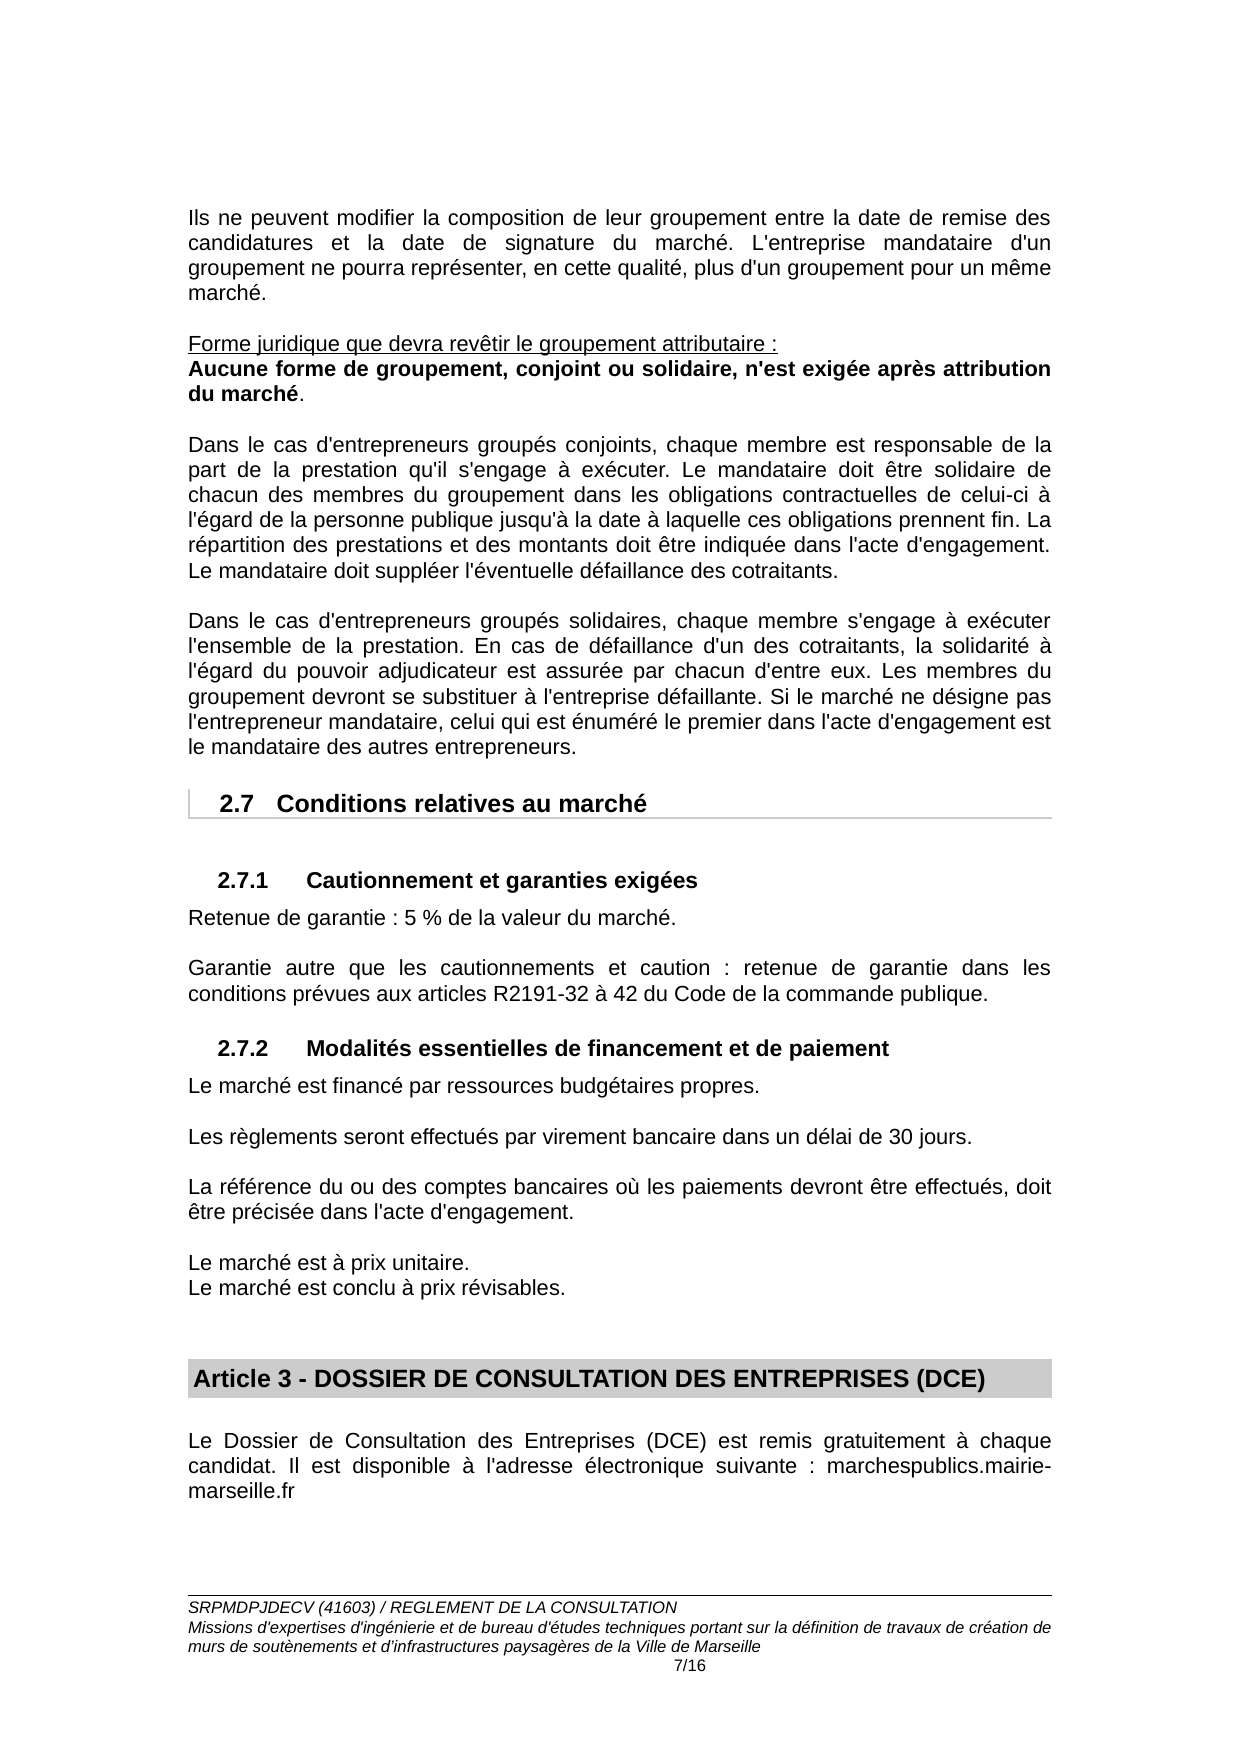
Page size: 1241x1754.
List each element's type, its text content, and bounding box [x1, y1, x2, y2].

subtitle DOSSIER DE CONSULTATION DES ENTREPRISES (DCE) [190, 1361, 1050, 1396]
text La référence du ou des comptes bancaires où les paiements devront être effectués, doit être précisée dans l'acte d'engagement. [188, 1174, 1052, 1224]
subtitle Modalités essentielles de financement et de paiement [188, 1035, 1052, 1061]
subtitle Cautionnement et garanties exigées [188, 867, 1052, 893]
text Les règlements seront effectués par virement bancaire dans un délai de 30 jours. [188, 1124, 1052, 1149]
text Dans le cas d'entrepreneurs groupés solidaires, chaque membre s'engage à exécuter l'ensemble de la prestation. En cas de défaillance d'un des cotraitants, la solidarité à l'égard du pouvoir adjudicateur est assurée par chacun d'entre eux. Les membres du groupement devront se substituer à l'entreprise défaillante. Si le marché ne désigne pas l'entrepreneur mandataire, celui qui est énuméré le premier dans l'acte d'engagement est le mandataire des autres entrepreneurs. [188, 608, 1052, 759]
text Dans le cas d'entrepreneurs groupés conjoints, chaque membre est responsable de la part de la prestation qu'il s'engage à exécuter. Le mandataire doit être solidaire de chacun des membres du groupement dans les obligations contractuelles de celui-ci à l'égard de la personne publique jusqu'à la date à laquelle ces obligations prennent fin. La répartition des prestations et des montants doit être indiquée dans l'acte d'engagement. Le mandataire doit suppléer l'éventuelle défaillance des cotraitants. [188, 431, 1052, 583]
text Garantie autre que les cautionnements et caution : retenue de garantie dans les conditions prévues aux articles R2191-32 à 42 du Code de la commande publique. [188, 955, 1052, 1006]
text Le marché est conclu à prix révisables. [188, 1275, 1052, 1300]
text Aucune forme de groupement, conjoint ou solidaire, n'est exigée après attribution du marché. [188, 356, 1052, 406]
subtitle Conditions relatives au marché [190, 789, 1052, 817]
text Le Dossier de Consultation des Entreprises (DCE) est remis gratuitement à chaque candidat. Il est disponible à l'adresse électronique suivante : marchespublics.mairie-marseille.fr [188, 1428, 1052, 1503]
text Retenue de garantie : 5 % de la valeur du marché. [188, 905, 1052, 930]
text Le marché est financé par ressources budgétaires propres. [188, 1073, 1052, 1098]
text Le marché est à prix unitaire. [188, 1250, 1052, 1275]
text Ils ne peuvent modifier la composition de leur groupement entre la date de remise des candidatures et la date de signature du marché. L'entreprise mandataire d'un groupement ne pourra représenter, en cette qualité, plus d'un groupement pour un même marché. [188, 204, 1052, 305]
text Forme juridique que devra revêtir le groupement attributaire : [188, 331, 1052, 356]
